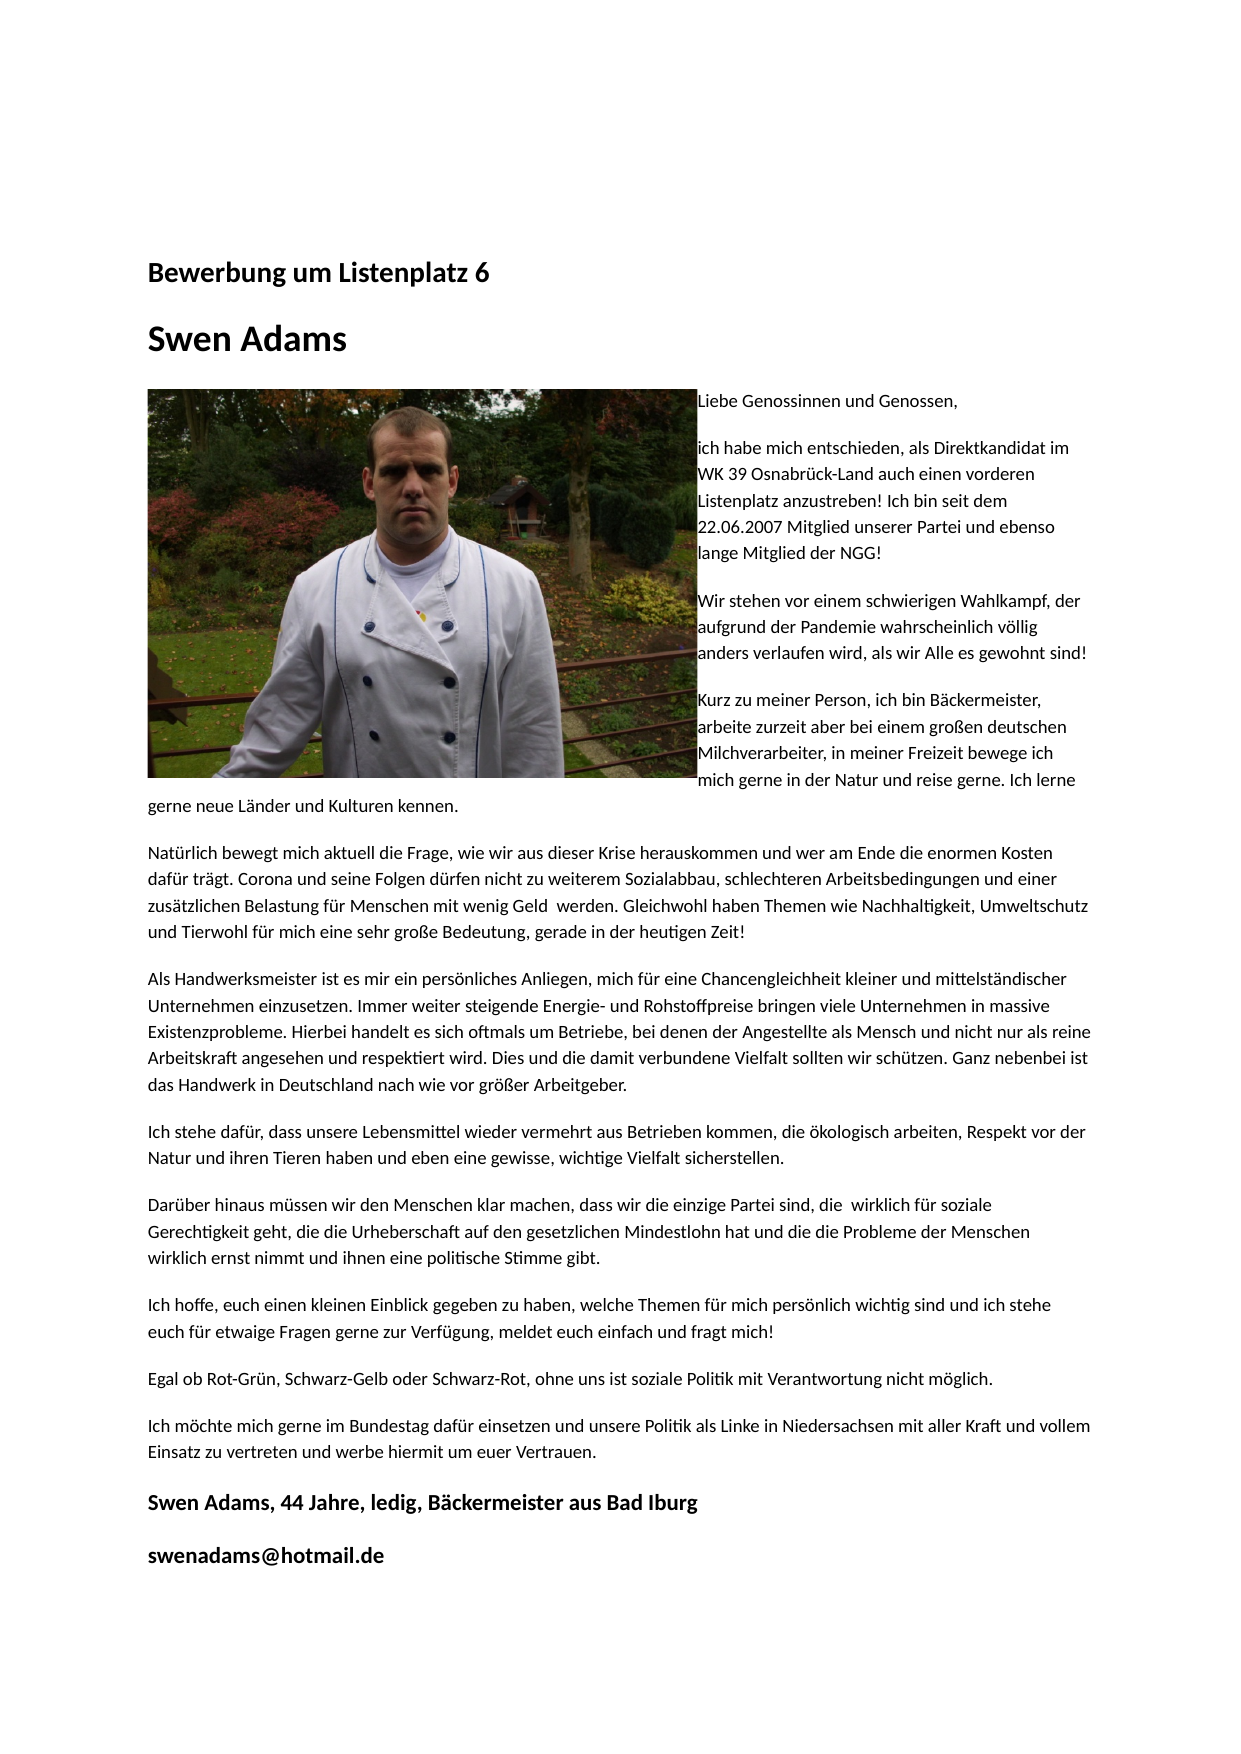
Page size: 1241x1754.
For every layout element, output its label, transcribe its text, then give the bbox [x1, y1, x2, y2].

text Egal ob Rot-Grün, Schwarz-Gelb oder Schwarz-Rot, ohne uns ist soziale Politik mit Verantwortung nicht möglich. [148, 1367, 1093, 1390]
text Natürlich bewegt mich aktuell die Frage, wie wir aus dieser Krise herauskommen und wer am Ende die enormen Kosten dafür trägt. Corona und seine Folgen dürfen nicht zu weiterem Sozialabbau, schlechteren Arbeitsbedingungen und einer zusätzlichen Belastung für Menschen mit wenig Geld werden. Gleichwohl haben Themen wie Nachhaltigkeit, Umweltschutz und Tierwohl für mich eine sehr große Bedeutung, gerade in der heutigen Zeit! [148, 841, 1093, 943]
text Swen Adams, 44 Jahre, ledig, Bäckermeister aus Bad Iburg [148, 1488, 1093, 1516]
text Ich möchte mich gerne im Bundestag dafür einsetzen und unsere Politik als Linke in Niedersachsen mit aller Kraft und vollem Einsatz zu vertreten und werbe hiermit um euer Vertrauen. [148, 1414, 1093, 1463]
text Liebe Genossinnen und Genossen, [698, 389, 1093, 412]
text swenadams@hotmail.de [148, 1541, 1093, 1569]
text Kurz zu meiner Person, ich bin Bäckermeister, arbeite zurzeit aber bei einem großen deutschen Milchverarbeiter, in meiner Freizeit bewege ich mich gerne in der Natur und reise gerne. Ich lerne gerne neue Länder und Kulturen kennen. [148, 689, 1093, 817]
text Wir stehen vor einem schwierigen Wahlkampf, der aufgrund der Pandemie wahrscheinlich völlig anders verlaufen wird, als wir Alle es gewohnt sind! [698, 589, 1093, 664]
text Als Handwerksmeister ist es mir ein persönliches Anliegen, mich für eine Chancengleichheit kleiner und mittelständischer Unternehmen einzusetzen. Immer weiter steigende Energie- und Rohstoffpreise bringen viele Unternehmen in massive Existenzprobleme. Hierbei handelt es sich oftmals um Betriebe, bei denen der Angestellte als Mensch und nicht nur als reine Arbeitskraft angesehen und respektiert wird. Dies und die damit verbundene Vielfalt sollten wir schützen. Ganz nebenbei ist das Handwerk in Deutschland nach wie vor größer Arbeitgeber. [148, 967, 1093, 1096]
text Ich stehe dafür, dass unsere Lebensmittel wieder vermehrt aus Betrieben kommen, die ökologisch arbeiten, Respekt vor der Natur und ihren Tieren haben und eben eine gewisse, wichtige Vielfalt sicherstellen. [148, 1120, 1093, 1169]
text Swen Adams [148, 315, 1093, 361]
text Ich hoffe, euch einen kleinen Einblick gegeben zu haben, welche Themen für mich persönlich wichtig sind und ich stehe euch für etwaige Fragen gerne zur Verfügung, meldet euch einfach und fragt mich! [148, 1293, 1093, 1343]
picture [147, 389, 698, 778]
text Darüber hinaus müssen wir den Menschen klar machen, dass wir die einzige Partei sind, die wirklich für soziale Gerechtigkeit geht, die die Urheberschaft auf den gesetzlichen Mindestlohn hat und die die Probleme der Menschen wirklich ernst nimmt und ihnen eine politische Stimme gibt. [148, 1194, 1093, 1269]
text Bewerbung um Listenplatz 6 [148, 254, 1093, 289]
text ich habe mich entschieden, als Direktkandidat im WK 39 Osnabrück-Land auch einen vorderen Listenplatz anzustreben! Ich bin seit dem 22.06.2007 Mitglied unserer Partei und ebenso lange Mitglied der NGG! [698, 436, 1093, 564]
